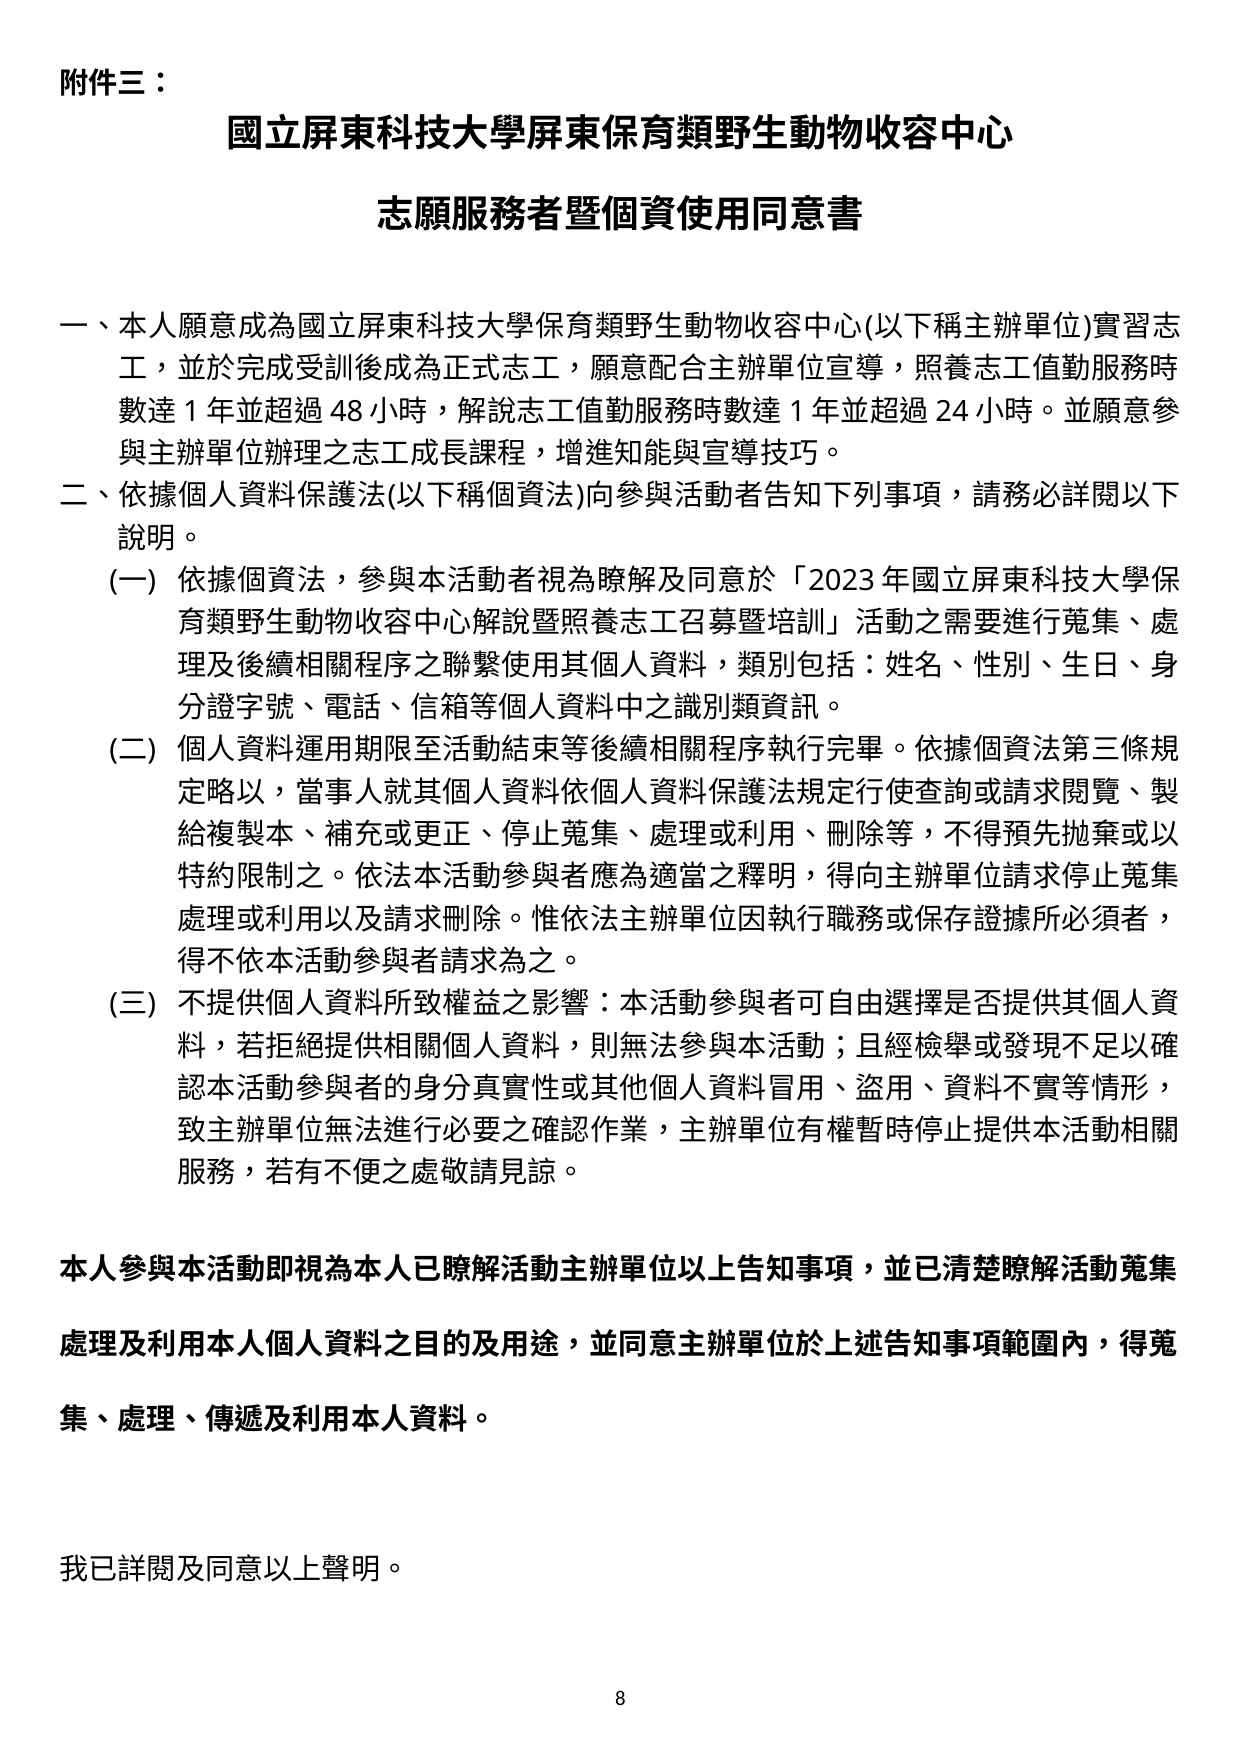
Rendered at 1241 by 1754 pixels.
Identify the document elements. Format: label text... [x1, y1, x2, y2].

text 國立屏東科技大學屏東保育類野生動物收容中心 [59, 102, 1181, 157]
text 附件三： [59, 60, 1181, 102]
text 一、本人願意成為國立屏東科技大學保育類野生動物收容中心(以下稱主辦單位)實習志工，並於完成受訓後成為正式志工，願意配合主辦單位宣導，照養志工值勤服務時數逹1年並超過48小時，解說志工值勤服務時數達1年並超過24小時。並願意參與主辦單位辦理之志工成長課程，增進知能與宣導技巧。 [59, 303, 1181, 472]
list (二) 個人資料運用期限至活動結束等後續相關程序執行完畢。依據個資法第三條規定略以，當事人就其個人資料依個人資料保護法規定行使查詢或請求閱覽、製給複製本、補充或更正、停止蒐集、處理或利用、刪除等，不得預先抛棄或以特約限制之。依法本活動參與者應為適當之釋明，得向主辦單位請求停止蒐集、處理或利用以及請求刪除。惟依法主辦單位因執行職務或保存證據所必須者，得不依本活動參與者請求為之。 [109, 726, 1181, 980]
list (一) 依據個資法，參與本活動者視為瞭解及同意於「2023年國立屏東科技大學保育類野生動物收容中心解說暨照養志工召募暨培訓」活動之需要進行蒐集、處理及後續相關程序之聯繫使用其個人資料，類別包括：姓名、性別、生日、身分證字號、電話、信箱等個人資料中之識別類資訊。 [109, 557, 1181, 726]
list (三) 不提供個人資料所致權益之影響：本活動參與者可自由選擇是否提供其個人資料，若拒絕提供相關個人資料，則無法參與本活動；且經檢舉或發現不足以確認本活動參與者的身分真實性或其他個人資料冒用、盜用、資料不實等情形，致主辦單位無法進行必要之確認作業，主辦單位有權暫時停止提供本活動相關服務，若有不便之處敬請見諒。 [109, 980, 1181, 1191]
text 志願服務者暨個資使用同意書 [59, 184, 1181, 238]
text 本人參與本活動即視為本人已瞭解活動主辦單位以上告知事項，並已清楚瞭解活動蒐集、處理及利用本人個人資料之目的及用途，並同意主辦單位於上述告知事項範圍內，得蒐集、處理、傳遞及利用本人資料。 [59, 1229, 1181, 1454]
text 二、依據個人資料保護法(以下稱個資法)向參與活動者告知下列事項，請務必詳閱以下說明。 [59, 472, 1181, 557]
text 我已詳閱及同意以上聲明。 [59, 1529, 1181, 1604]
